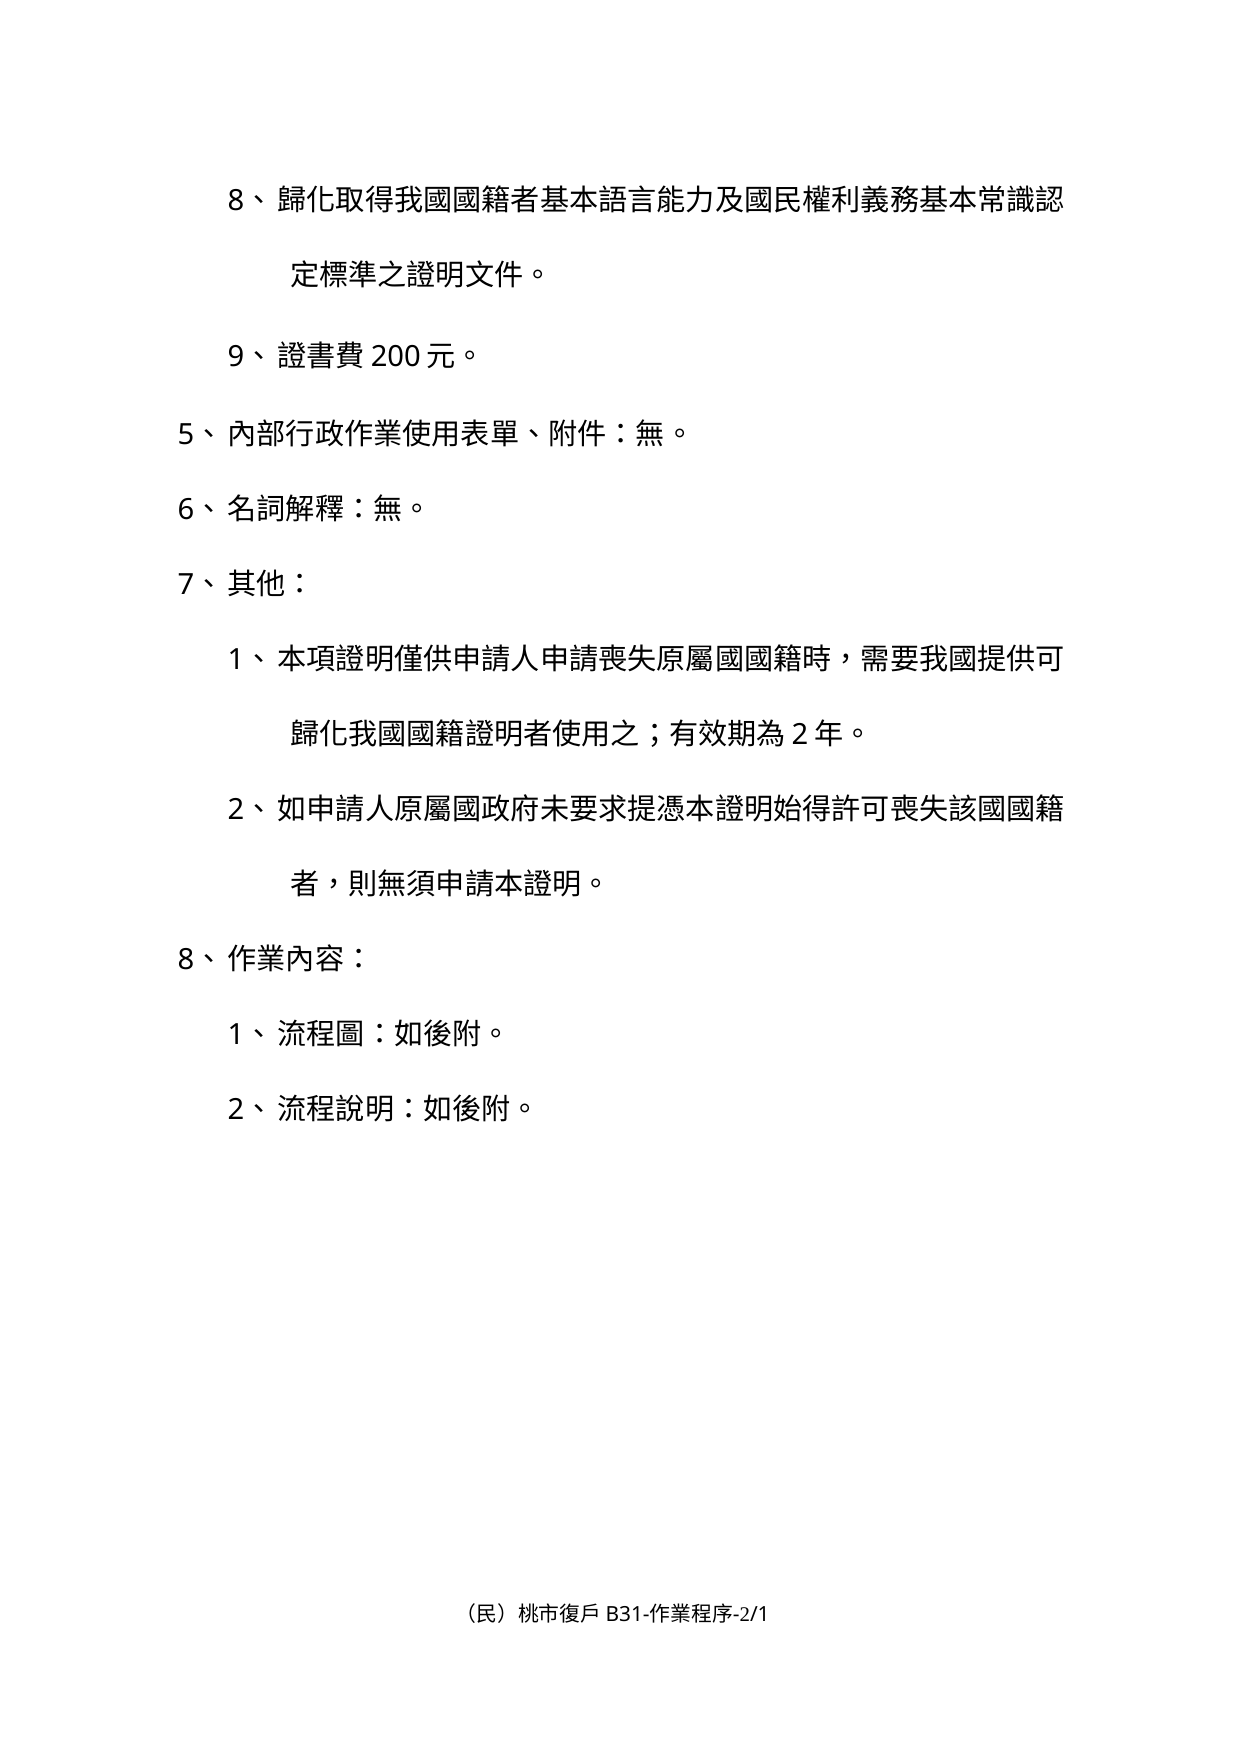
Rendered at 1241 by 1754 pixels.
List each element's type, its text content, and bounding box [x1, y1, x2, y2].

list 本項證明僅供申請人申請喪失原屬國國籍時，需要我國提供可歸化我國國籍證明者使用之；有效期為2年。 [227, 619, 1092, 769]
list 內部行政作業使用表單、附件：無。 [177, 394, 1092, 469]
list 作業內容： [177, 919, 1092, 994]
list 流程圖：如後附。 [227, 994, 1092, 1069]
list 其他： [177, 544, 1092, 619]
list 歸化取得我國國籍者基本語言能力及國民權利義務基本常識認定標準之證明文件。 [227, 160, 1092, 310]
list 流程說明：如後附。 [227, 1069, 1092, 1144]
list 名詞解釋：無。 [177, 469, 1092, 544]
list 證書費200元。 [227, 316, 1092, 391]
list 如申請人原屬國政府未要求提憑本證明始得許可喪失該國國籍者，則無須申請本證明。 [227, 769, 1092, 919]
